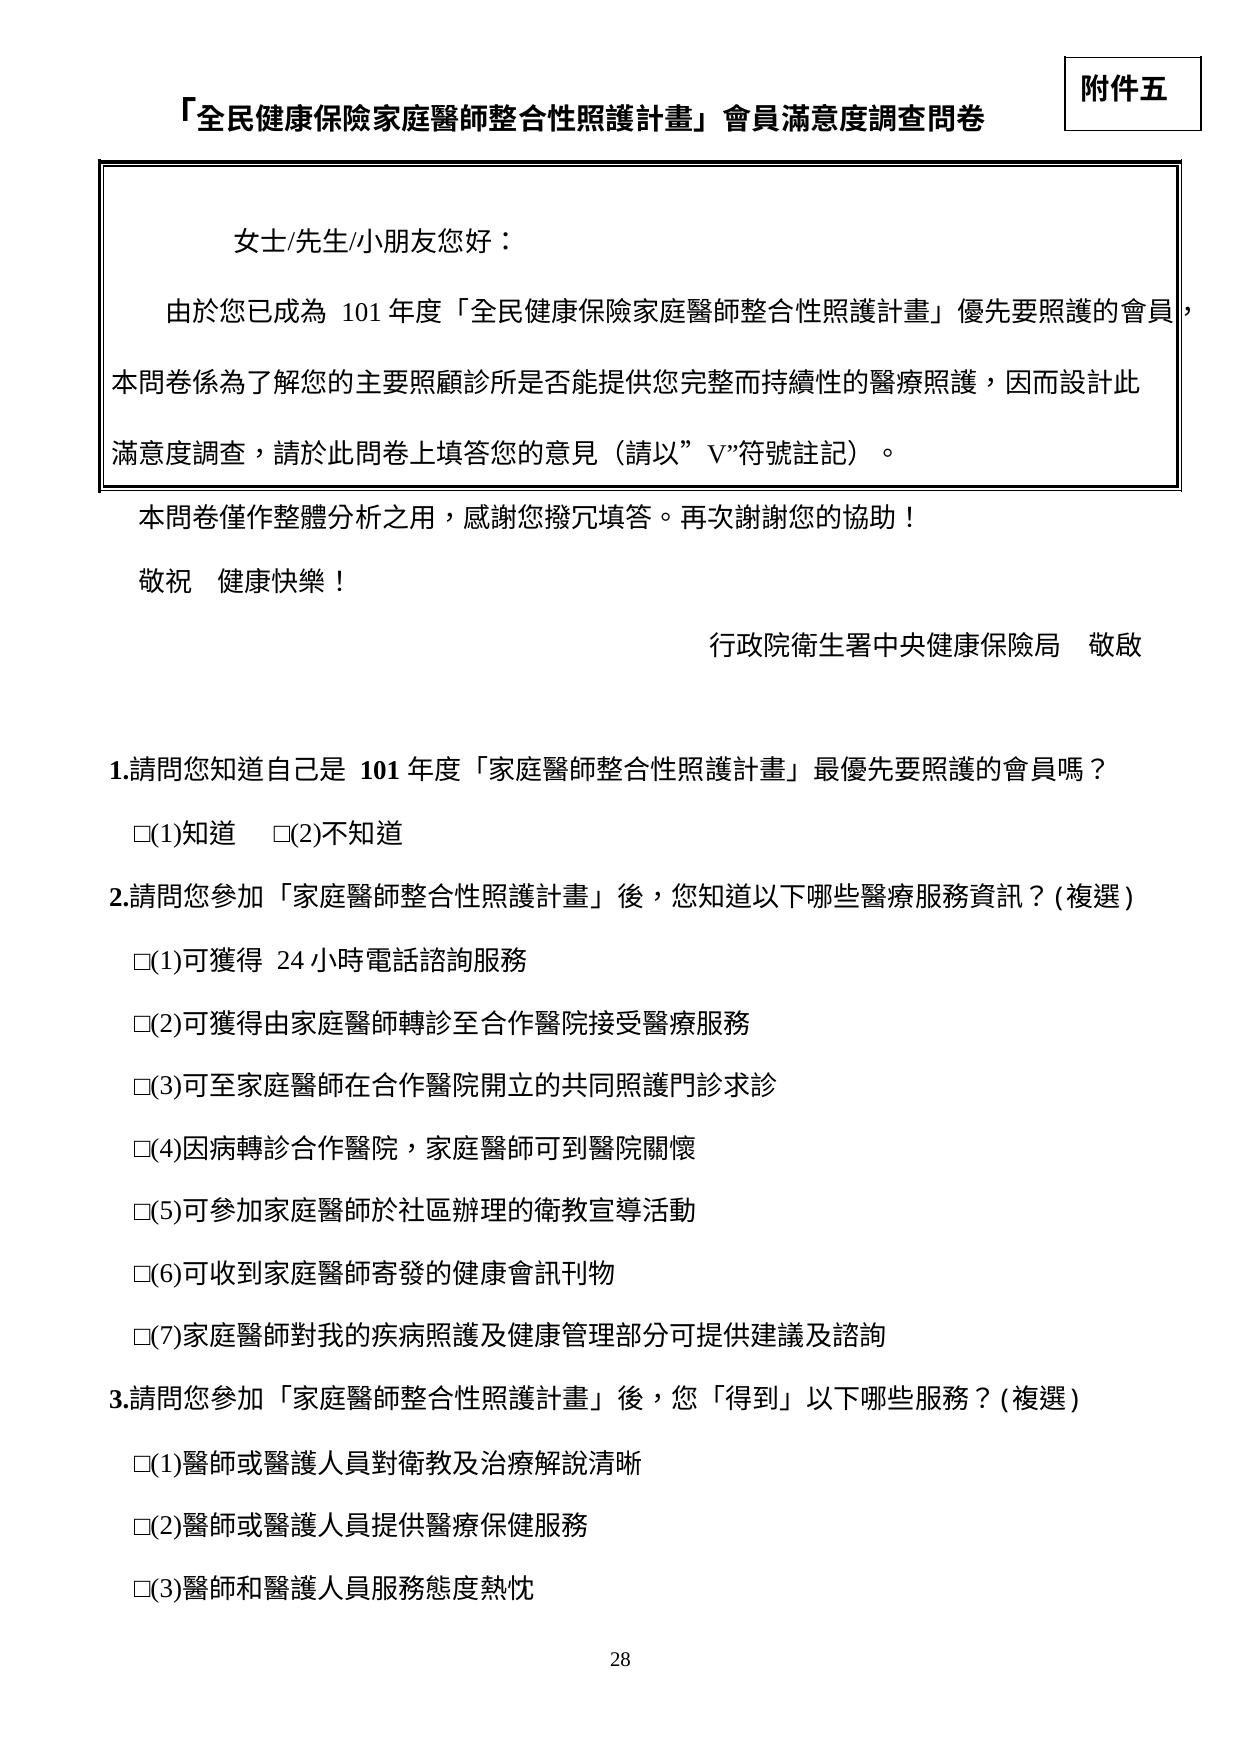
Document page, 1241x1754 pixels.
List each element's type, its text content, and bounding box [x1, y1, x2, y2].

text 1.請問您知道自己是 101 年度「家庭醫師整合性照護計畫」最優先要照護的會員嗎？ [109, 726, 1183, 788]
text □(4)因病轉診合作醫院，家庭醫師可到醫院關懷 [134, 1103, 1183, 1166]
text □(3)醫師和醫護人員服務態度熱忱 [134, 1543, 1183, 1606]
text 由於您已成為 101 年度「全民健康保險家庭醫師整合性照護計畫」優先要照護的會員， [84, 268, 98, 330]
text 2.請問您參加「家庭醫師整合性照護計畫」後，您知道以下哪些醫療服務資訊？(複選) [109, 853, 1183, 916]
text 由於您已成為 101 年度「全民健康保險家庭醫師整合性照護計畫」優先要照護的會員， [104, 268, 1176, 330]
text 「全民健康保險家庭醫師整合性照護計畫」會員滿意度調查問卷 [1066, 58, 1200, 130]
text [84, 339, 98, 401]
text 3.請問您參加「家庭醫師整合性照護計畫」後，您「得到」以下哪些服務？(複選) [109, 1356, 1183, 1418]
text 本問卷係為了解您的主要照顧診所是否能提供您完整而持續性的醫療照護，因而設計此 [104, 339, 1176, 401]
text □(2)醫師或醫護人員提供醫療保健服務 [134, 1481, 1183, 1543]
text 本問卷僅作整體分析之用，感謝您撥冗填答。再次謝謝您的協助！ [138, 491, 952, 537]
text 「全民健康保險家庭醫師整合性照護計畫」會員滿意度調查問卷 [59, 72, 1181, 134]
text □(7)家庭醫師對我的疾病照護及健康管理部分可提供建議及諮詢 [134, 1291, 1183, 1353]
text 滿意度調查，請於此問卷上填答您的意見（請以”V”符號註記）。 [104, 410, 1176, 473]
text □(5)可參加家庭醫師於社區辦理的衛教宣導活動 [134, 1166, 1183, 1228]
text 行政院衛生署中央健康保險局 敬啟 [709, 601, 1183, 663]
text 附件五 [1081, 65, 1185, 108]
text □(1)知道 □(2)不知道 [134, 788, 1183, 851]
text □(3)可至家庭醫師在合作醫院開立的共同照護門診求診 [134, 1041, 1183, 1103]
text [84, 410, 98, 473]
text 女士/先生/小朋友您好： [233, 197, 1176, 259]
text □(6)可收到家庭醫師寄發的健康會訊刊物 [134, 1228, 1183, 1291]
text [138, 474, 952, 485]
text □(1)可獲得 24 小時電話諮詢服務 [134, 916, 1183, 978]
text □(1)醫師或醫護人員對衛教及治療解說清晰 [134, 1418, 1183, 1481]
text □(2)可獲得由家庭醫師轉診至合作醫院接受醫療服務 [134, 978, 1183, 1041]
text 敬祝 健康快樂！ [138, 538, 952, 601]
